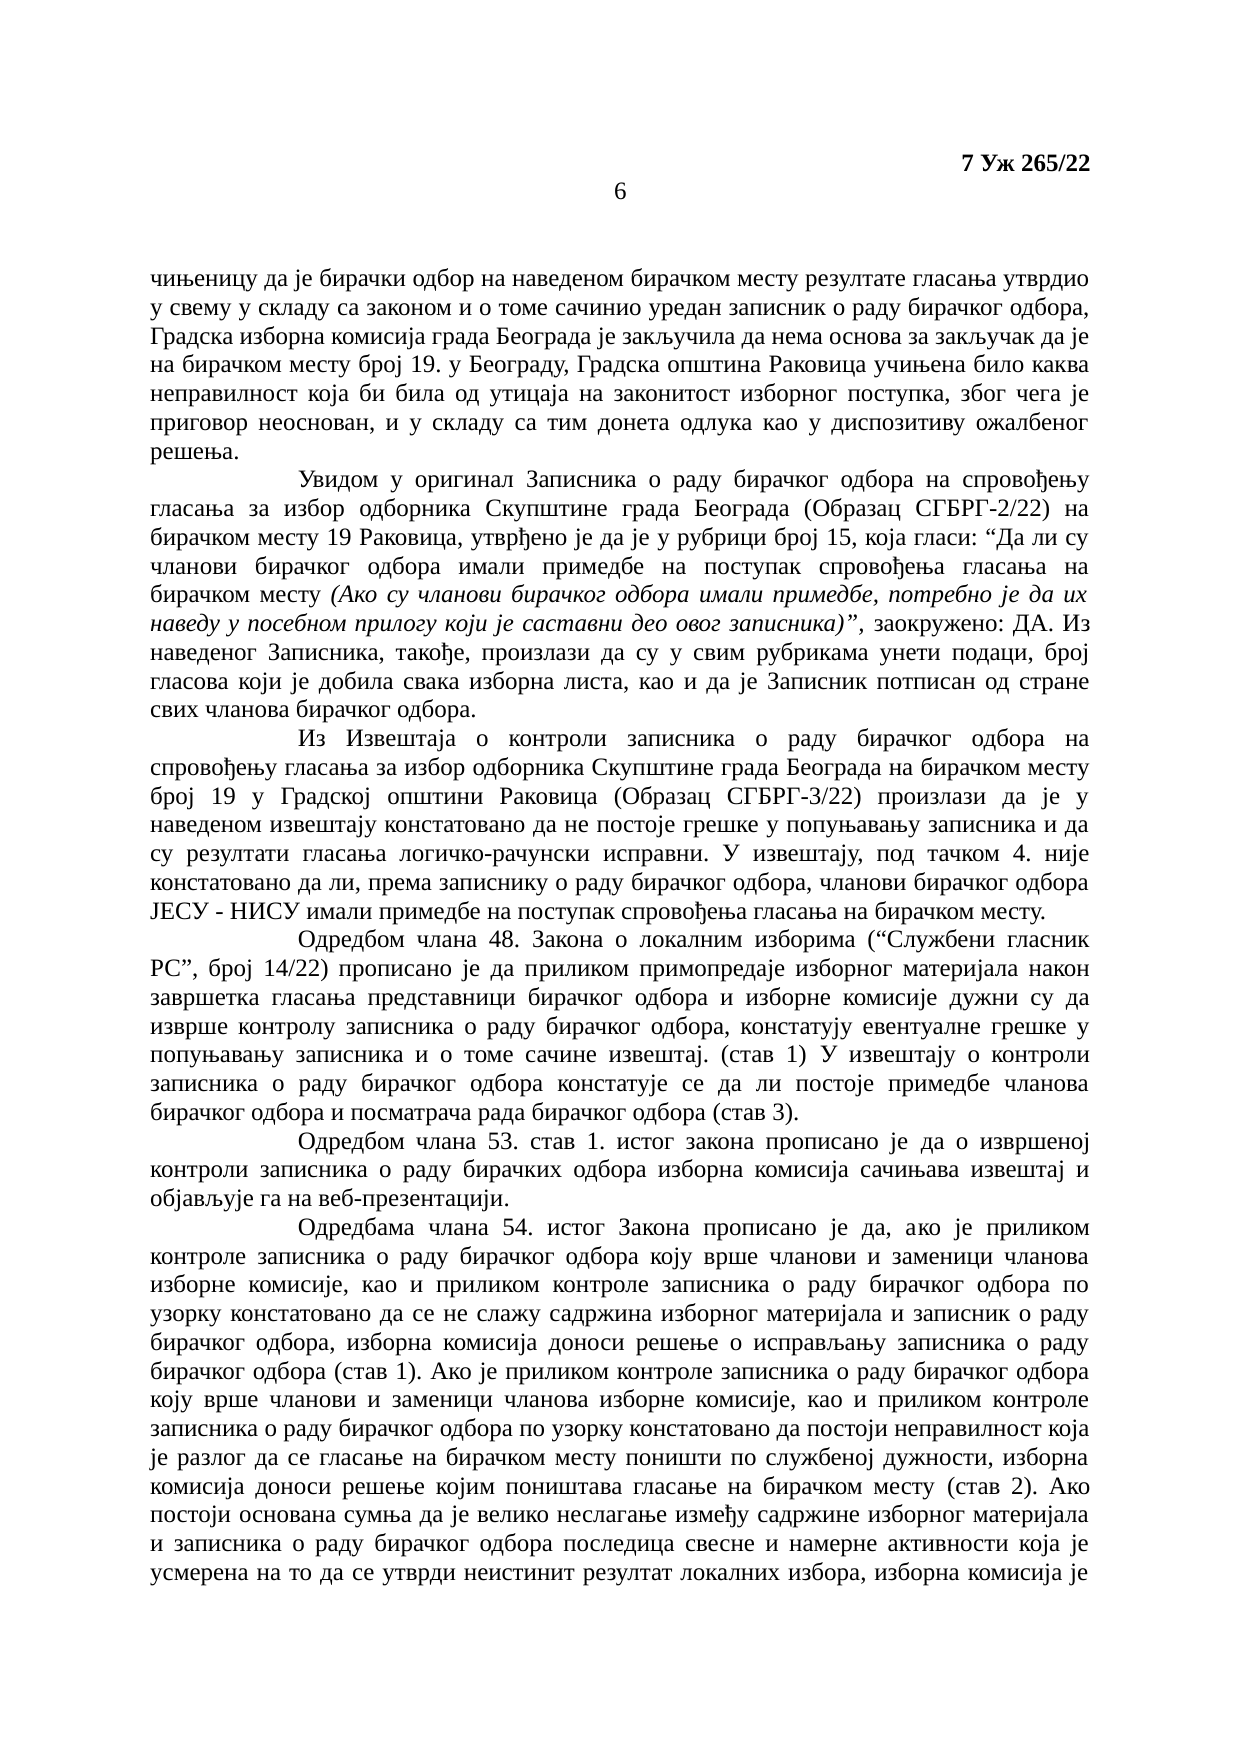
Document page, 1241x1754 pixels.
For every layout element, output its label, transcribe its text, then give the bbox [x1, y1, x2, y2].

text чињеницу да је бирачки одбор на наведеном бирачком месту резултате гласања утврдио у свему у складу са законом и о томе сачинио уредан записник о раду бирачког одбора, Градска изборна комисија града Београда је закључила да нема основа за закључак да је на бирачком месту број 19. у Београду, Градска општина Раковица учињена било каква неправилност која би била од утицаја на законитост изборног поступка, због чега је приговор неоснован, и у складу са тим донета одлука као у диспозитиву ожалбеног решења. [150, 263, 1090, 464]
text Одредбама члана 54. истог Закона прописано је да, ако је приликом контроле записника о раду бирачког одбора коју врше чланови и заменици чланова изборне комисије, као и приликом контроле записника о раду бирачког одбора по узорку констатовано да се не слажу садржина изборног материјала и записник о раду бирачког одбора, изборна комисија доноси решење о исправљању записника о раду бирачког одбора (став 1). Ако је приликом контроле записника о раду бирачког одбора коју врше чланови и заменици чланова изборне комисије, као и приликом контроле записника о раду бирачког одбора по узорку констатовано да постоји неправилност која је разлог да се гласање на бирачком месту поништи по службеној дужности, изборна комисија доноси решење којим поништава гласање на бирачком месту (став 2). Ако постоји основана сумња да је велико неслагање између садржине изборног материјала и записника о раду бирачког одбора последица свесне и намерне активности која је усмерена на то да се утврди неистинит резултат локалних избора, изборна комисија је [150, 1212, 1090, 1586]
text Одредбом члана 48. Закона о локалним изборима (“Службени гласник РС”, број 14/22) прописано је да приликом примопредаје изборног материјала након завршетка гласања представници бирачког одбора и изборне комисије дужни су да изврше контролу записника о раду бирачког одбора, констатују евентуалне грешке у попуњавању записника и о томе сачине извештај. (став 1) У извештају о контроли записника о раду бирачког одбора констатује се да ли постоје примедбе чланова бирачког одбора и посматрача рада бирачког одбора (став 3). [150, 924, 1090, 1126]
text Увидом у оригинал Записника о раду бирачког одбора на спровођењу гласања за избор одборника Скупштине града Београда (Образац СГБРГ-2/22) на бирачком месту 19 Раковица, утврђено је да је у рубрици број 15, која гласи: “Да ли су чланови бирачког одбора имали примедбе на поступак спровођења гласања на бирачком месту (Ако су чланови бирачког одбора имали примедбе, потребно је да их наведу у посебном прилогу који је саставни део овог записника)”, заокружено: ДА. Из наведеног Записника, такође, произлази да су у свим рубрикама унети подаци, број гласова који је добила свака изборна листа, као и да је Записник потписан од стране свих чланова бирачког одбора. [150, 464, 1090, 723]
text Одредбом члана 53. став 1. истог закона прописано је да о извршеној контроли записника о раду бирачких одбора изборна комисија сачињава извештај и објављује га на веб-презентацији. [150, 1126, 1090, 1212]
text Из Извештаја о контроли записника о раду бирачког одбора на спровођењу гласања за избор одборника Скупштине града Београда на бирачком месту број 19 у Градској општини Раковица (Образац СГБРГ-3/22) произлази да је у наведеном извештају констатовано да не постоје грешке у попуњавању записника и да су резултати гласања логичко-рачунски исправни. У извештају, под тачком 4. није констатовано да ли, према записнику о раду бирачког одбора, чланови бирачког одбора ЈЕСУ - НИСУ имали примедбе на поступак спровођења гласања на бирачком месту. [150, 723, 1090, 924]
